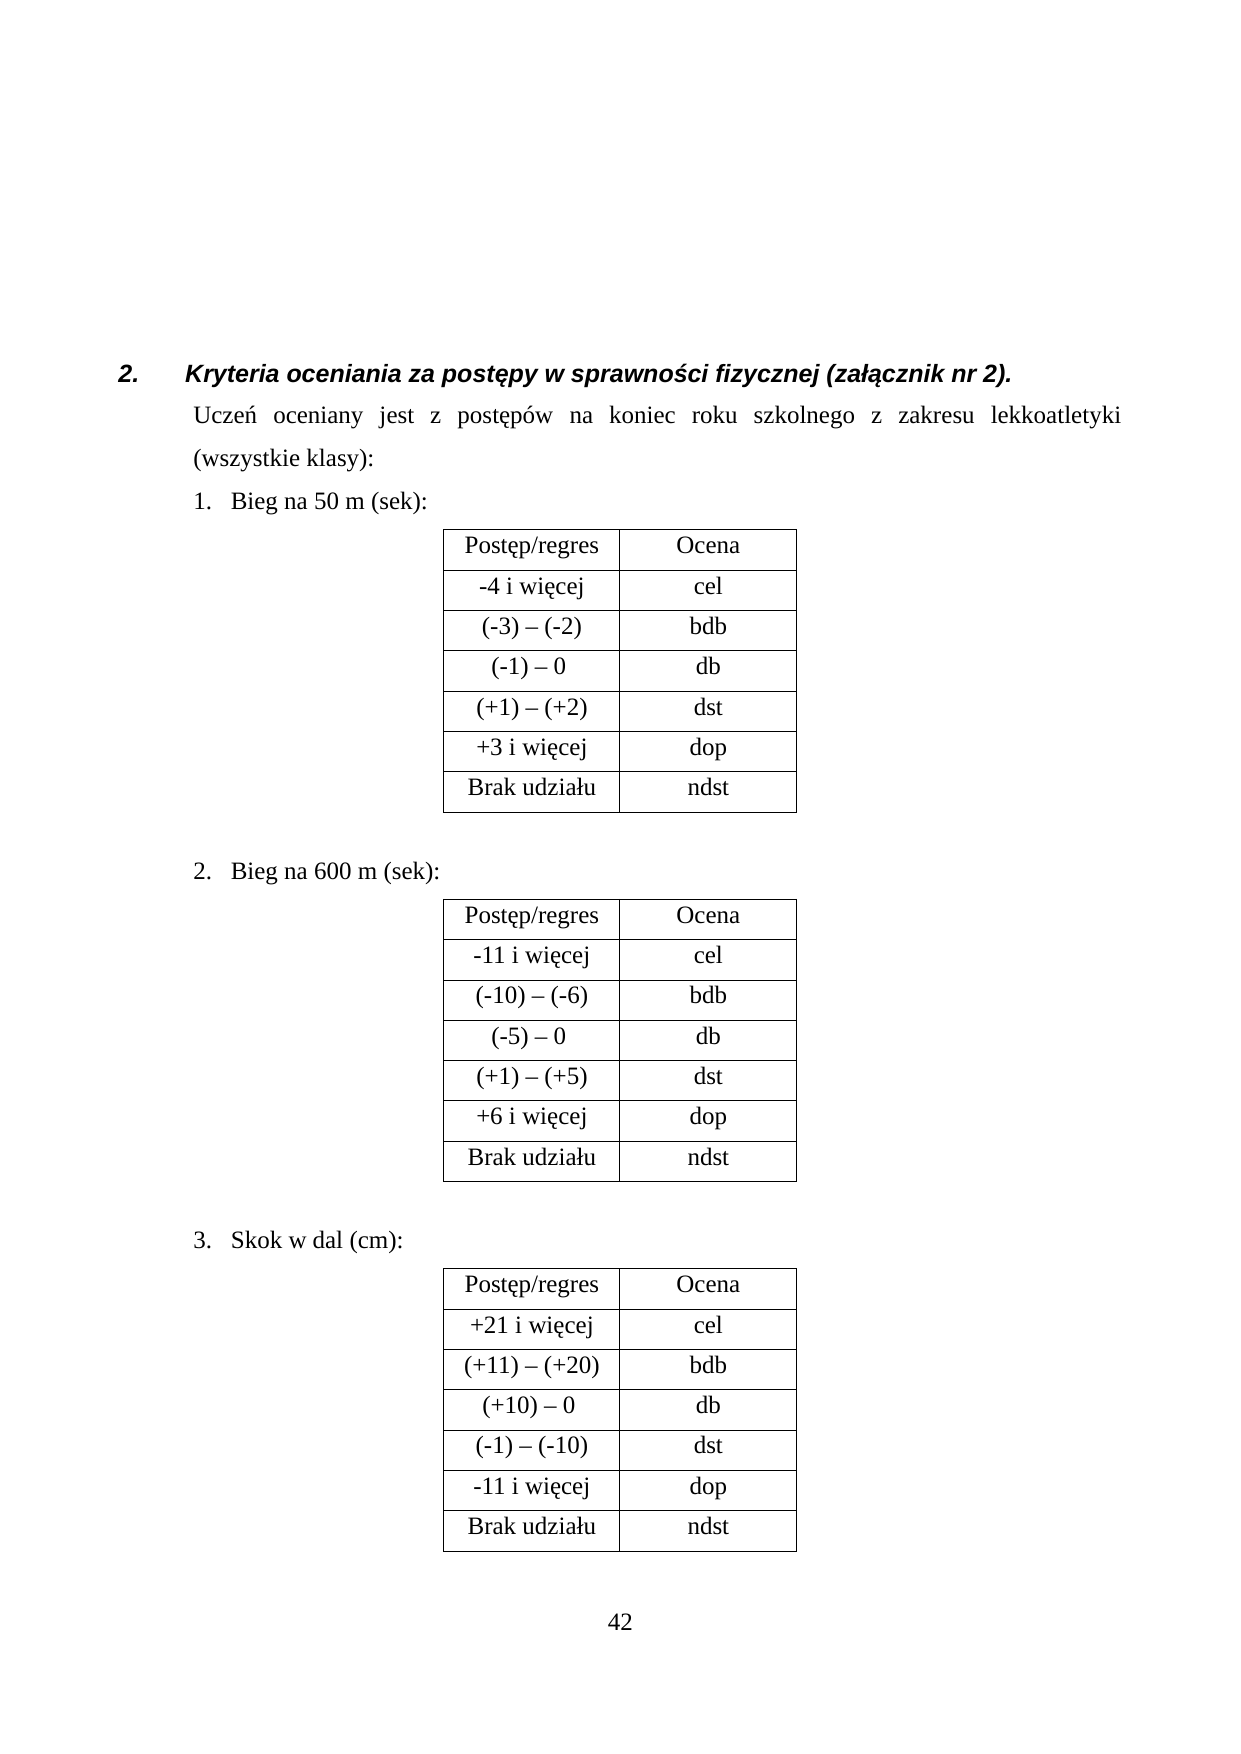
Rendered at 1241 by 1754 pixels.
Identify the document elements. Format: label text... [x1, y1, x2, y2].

table_cell cel [620, 1310, 796, 1349]
table_cell +6 i więcej [444, 1101, 619, 1141]
table_cell db [620, 651, 796, 691]
table_cell (+11) – (+20) [444, 1350, 619, 1389]
subtitle Kryteria oceniania za postępy w sprawności fizycznej (załącznik nr 2). [118, 359, 1122, 387]
table_cell cel [620, 571, 796, 610]
table_cell cel [620, 940, 796, 979]
table_cell (+1) – (+5) [444, 1061, 619, 1100]
table_cell bdb [620, 611, 796, 650]
table_cell dst [620, 692, 796, 731]
table_cell -11 i więcej [444, 940, 619, 979]
table_cell dst [620, 1061, 796, 1100]
table_cell +3 i więcej [444, 732, 619, 771]
table_cell dop [620, 1101, 796, 1141]
table_cell Brak udziału [444, 1511, 619, 1551]
table_cell (-1) – 0 [444, 651, 619, 691]
table_cell dop [620, 732, 796, 771]
table_cell Brak udziału [444, 1142, 619, 1181]
table_header Postęp/regres [444, 530, 619, 570]
table_cell -11 i więcej [444, 1471, 619, 1510]
table_cell -4 i więcej [444, 571, 619, 610]
table_header Ocena [620, 1269, 796, 1309]
table_cell (-5) – 0 [444, 1021, 619, 1060]
list Bieg na 600 m (sek): [193, 856, 1122, 884]
list Skok w dal (cm): [193, 1225, 1122, 1254]
table_cell ndst [620, 1511, 796, 1551]
table_cell bdb [620, 981, 796, 1020]
table_cell bdb [620, 1350, 796, 1389]
table_cell db [620, 1390, 796, 1429]
table_cell dst [620, 1431, 796, 1470]
list Bieg na 50 m (sek): [193, 486, 1122, 515]
table_cell (-1) – (-10) [444, 1431, 619, 1470]
table_cell (-10) – (-6) [444, 981, 619, 1020]
table_header Ocena [620, 530, 796, 570]
table_cell db [620, 1021, 796, 1060]
list Uczeń oceniany jest z postępów na koniec roku szkolnego z zakresu lekkoatletyki (wszystkie klasy): [156, 400, 1122, 472]
table_header Postęp/regres [444, 1269, 619, 1309]
table_cell ndst [620, 772, 796, 812]
table_cell +21 i więcej [444, 1310, 619, 1349]
table_header Postęp/regres [444, 900, 619, 939]
table_cell dop [620, 1471, 796, 1510]
table_cell (-3) – (-2) [444, 611, 619, 650]
table_header Ocena [620, 900, 796, 939]
table_cell ndst [620, 1142, 796, 1181]
table_cell (+10) – 0 [444, 1390, 619, 1429]
table_cell (+1) – (+2) [444, 692, 619, 731]
table_cell Brak udziału [444, 772, 619, 812]
